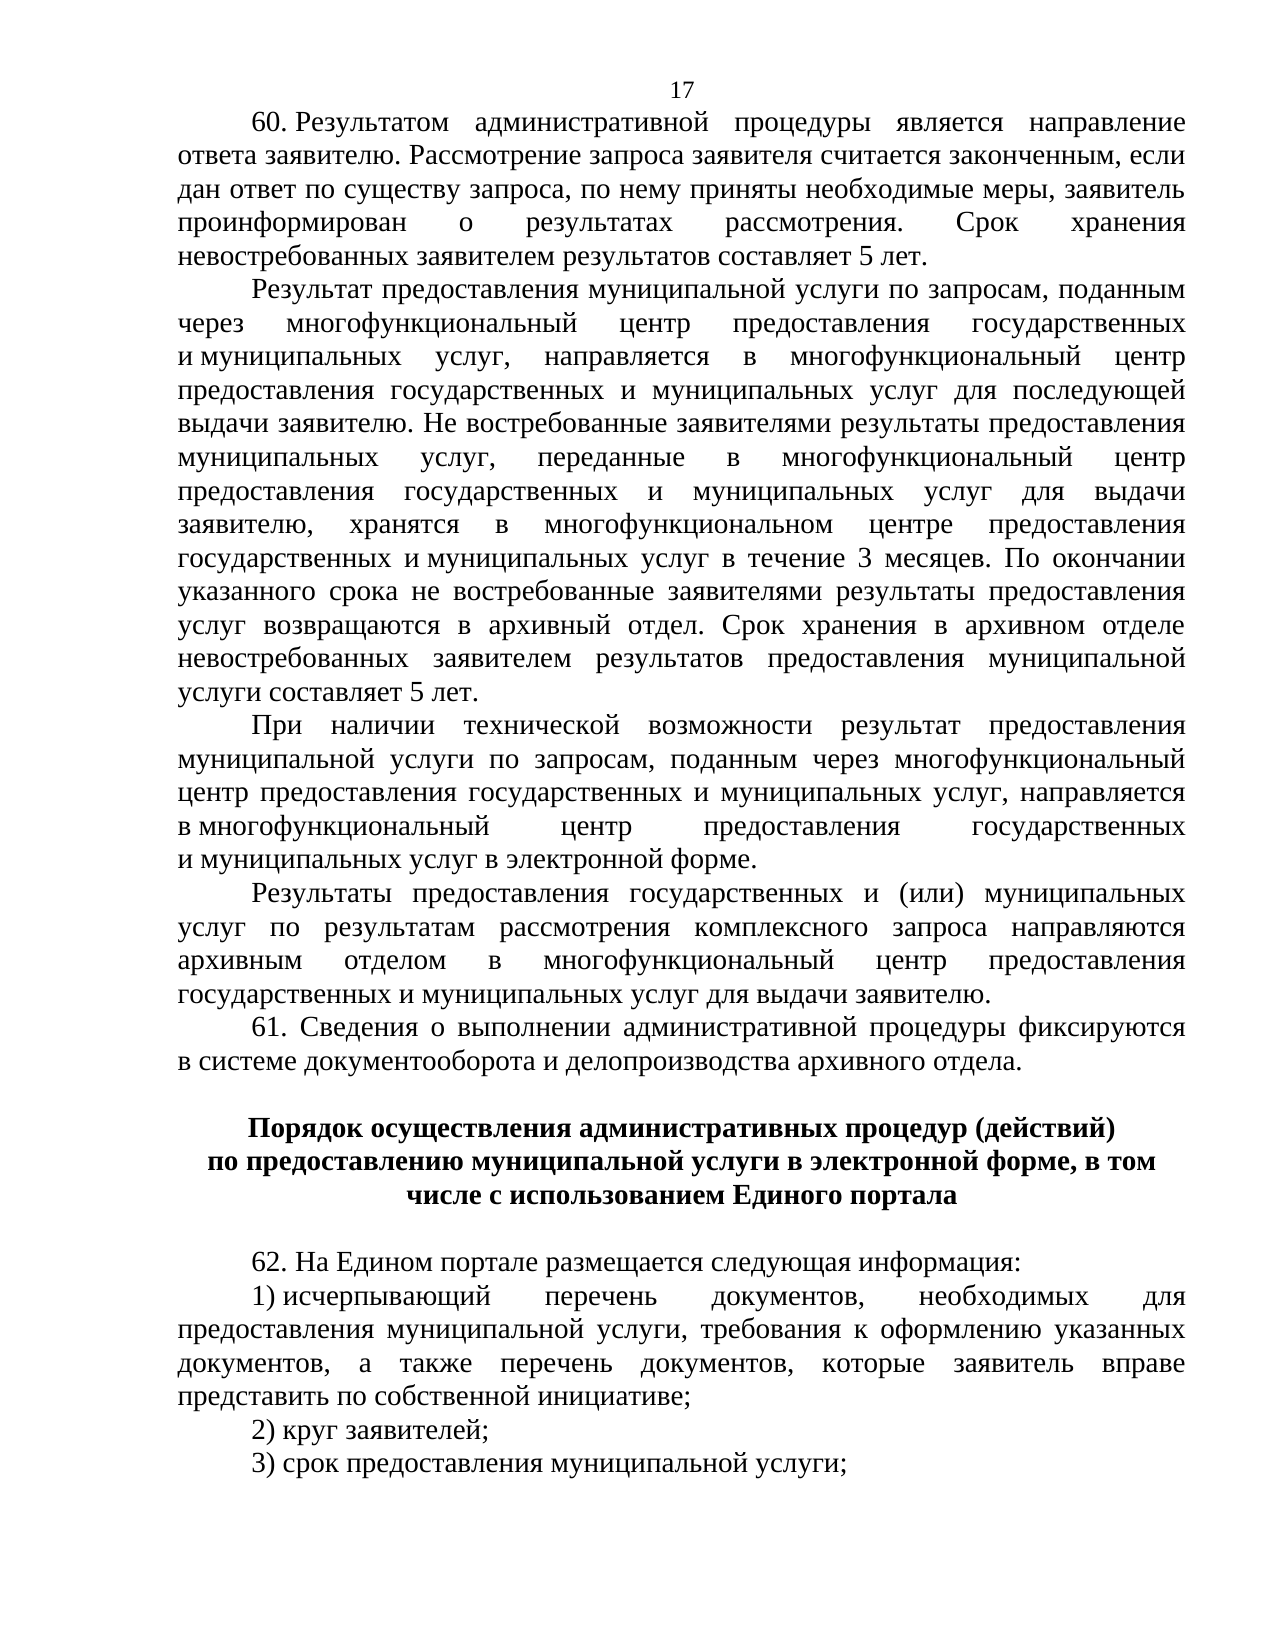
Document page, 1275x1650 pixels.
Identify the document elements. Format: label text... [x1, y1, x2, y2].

text Результат предоставления муниципальной услуги по запросам, поданным через многофункциональный центр предоставления государственных и муниципальных услуг, направляется в многофункциональный центр предоставления государственных и муниципальных услуг для последующей выдачи заявителю. Не востребованные заявителями результаты предоставления муниципальных услуг, переданные в многофункциональный центр предоставления государственных и муниципальных услуг для выдачи заявителю, хранятся в многофункциональном центре предоставления государственных и муниципальных услуг в течение 3 месяцев. По окончании указанного срока не востребованные заявителями результаты предоставления услуг возвращаются в архивный отдел. Срок хранения в архивном отделе невостребованных заявителем результатов предоставления муниципальной услуги составляет 5 лет. [177, 271, 1186, 707]
text Порядок осуществления административных процедур (действий) по предоставлению муниципальной услуги в электронной форме, в том числе с использованием Единого портала [177, 1110, 1186, 1211]
text 61. Сведения о выполнении административной процедуры фиксируются в системе документооборота и делопроизводства архивного отдела. [177, 1009, 1186, 1076]
text 62. На Едином портале размещается следующая информация: [177, 1244, 1186, 1278]
text 1) исчерпывающий перечень документов, необходимых для предоставления муниципальной услуги, требования к оформлению указанных документов, а также перечень документов, которые заявитель вправе представить по собственной инициативе; [177, 1278, 1186, 1412]
text 2) круг заявителей; [177, 1412, 1186, 1445]
text 3) срок предоставления муниципальной услуги; [177, 1445, 1186, 1479]
text Результаты предоставления государственных и (или) муниципальных услуг по результатам рассмотрения комплексного запроса направляются архивным отделом в многофункциональный центр предоставления государственных и муниципальных услуг для выдачи заявителю. [177, 875, 1186, 1009]
text При наличии технической возможности результат предоставления муниципальной услуги по запросам, поданным через многофункциональный центр предоставления государственных и муниципальных услуг, направляется в многофункциональный центр предоставления государственных и муниципальных услуг в электронной форме. [177, 707, 1186, 875]
text 60. Результатом административной процедуры является направление ответа заявителю. Рассмотрение запроса заявителя считается законченным, если дан ответ по существу запроса, по нему приняты необходимые меры, заявитель проинформирован о результатах рассмотрения. Срок хранения невостребованных заявителем результатов составляет 5 лет. [177, 104, 1186, 271]
